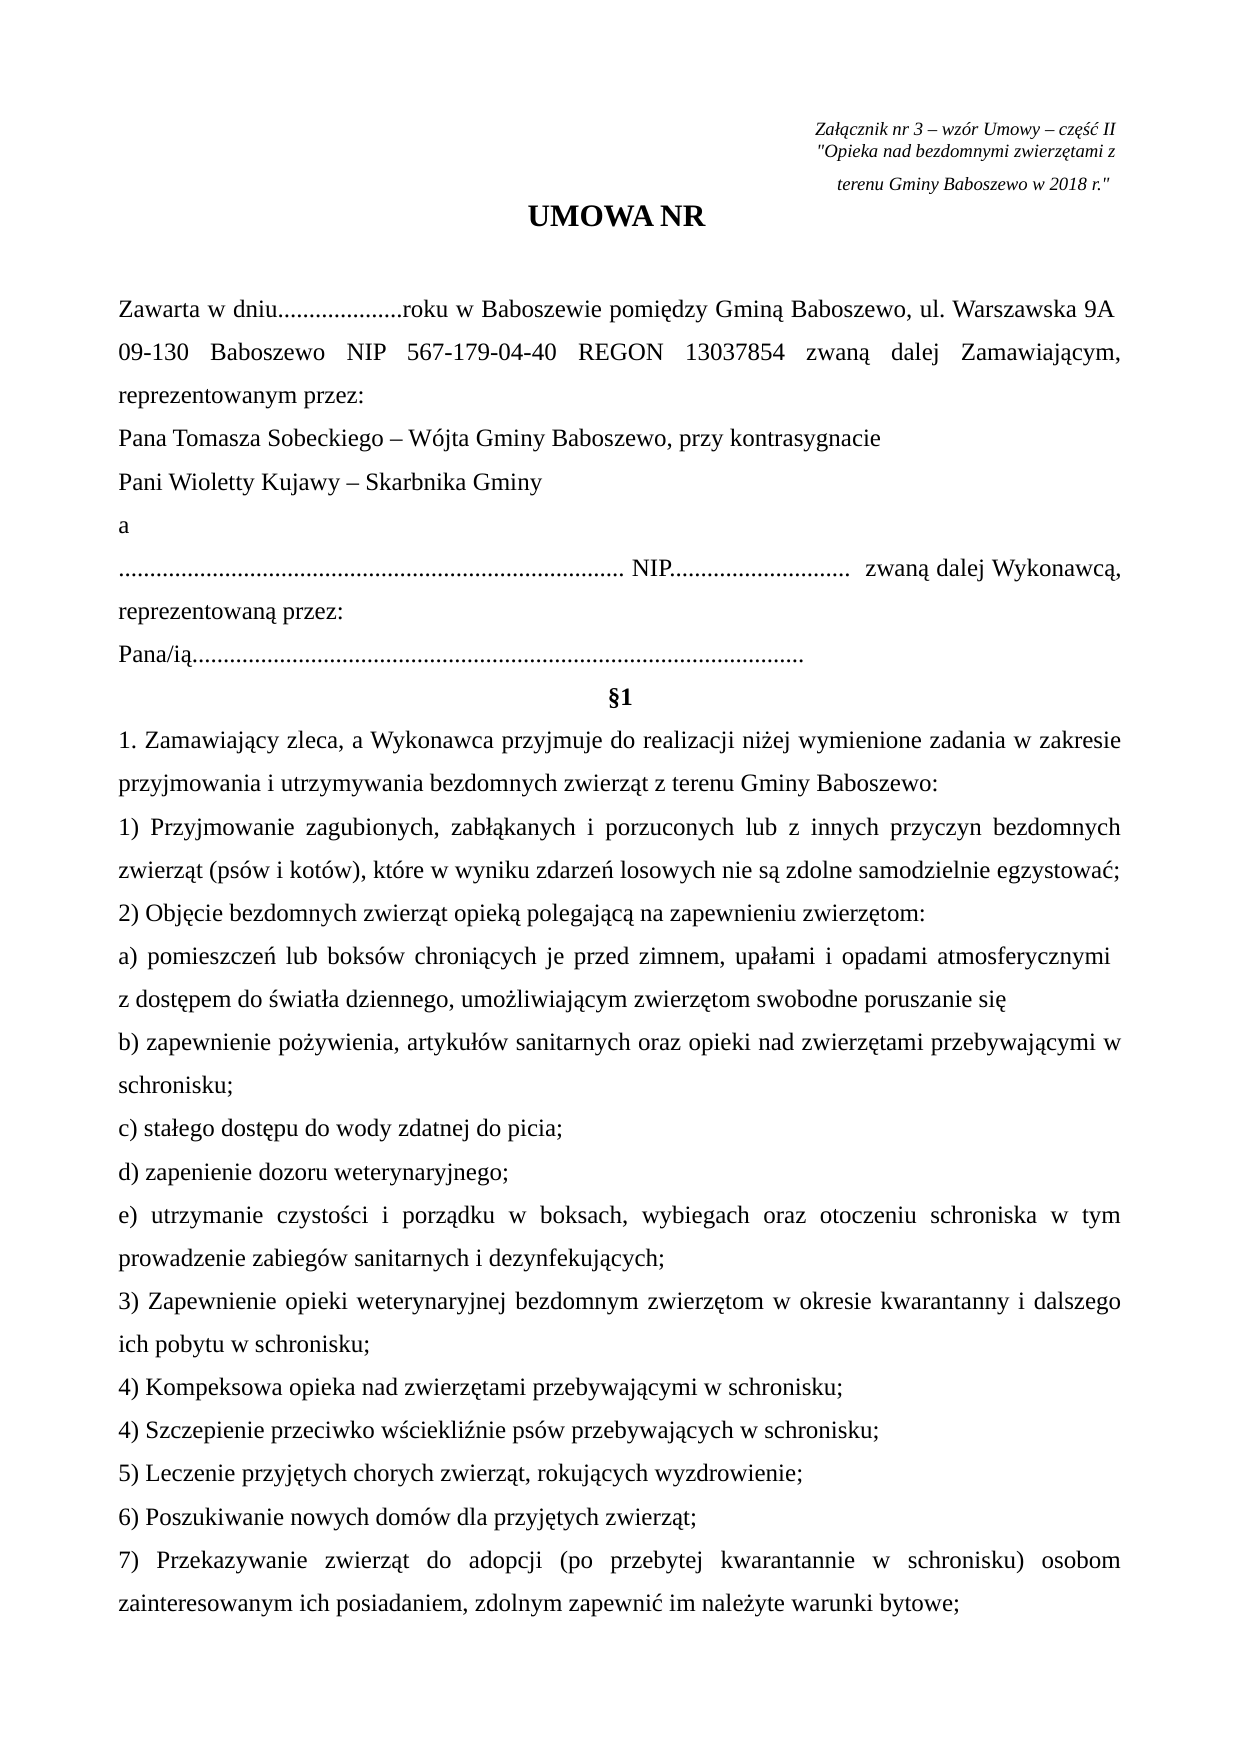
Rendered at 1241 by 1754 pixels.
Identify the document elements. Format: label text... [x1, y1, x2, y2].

text a [118, 510, 1122, 538]
text §1 [118, 682, 1122, 711]
text b) zapewnienie pożywienia, artykułów sanitarnych oraz opieki nad zwierzętami przebywającymi w schronisku; [118, 1027, 1122, 1099]
text UMOWA NR [118, 197, 1122, 233]
text 7) Przekazywanie zwierząt do adopcji (po przebytej kwarantannie w schronisku) osobom zainteresowanym ich posiadaniem, zdolnym zapewnić im należyte warunki bytowe; [118, 1545, 1122, 1617]
text Załącznik nr 3 – wzór Umowy – część II "Opieka nad bezdomnymi zwierzętami z terenu Gminy Baboszewo w 2018 r." [118, 118, 1122, 197]
text d) zapenienie dozoru weterynaryjnego; [118, 1157, 1122, 1185]
text Pani Wioletty Kujawy – Skarbnika Gminy [118, 467, 1122, 495]
text 4) Kompeksowa opieka nad zwierzętami przebywającymi w schronisku; [118, 1372, 1122, 1401]
text ................................................................................. NIP............................. zwaną dalej Wykonawcą, reprezentowaną przez: [118, 553, 1122, 625]
text 4) Szczepienie przeciwko wściekliźnie psów przebywających w schronisku; [118, 1415, 1122, 1444]
text Pana Tomasza Sobeckiego – Wójta Gminy Baboszewo, przy kontrasygnacie [118, 423, 1122, 452]
text 1. Zamawiający zleca, a Wykonawca przyjmuje do realizacji niżej wymienione zadania w zakresie przyjmowania i utrzymywania bezdomnych zwierząt z terenu Gminy Baboszewo: [118, 725, 1122, 797]
text Pana/ią.................................................................................................. [118, 639, 1122, 668]
text 3) Zapewnienie opieki weterynaryjnej bezdomnym zwierzętom w okresie kwarantanny i dalszego ich pobytu w schronisku; [118, 1286, 1122, 1358]
text a) pomieszczeń lub boksów chroniących je przed zimnem, upałami i opadami atmosferycznymi z dostępem do światła dziennego, umożliwiającym zwierzętom swobodne poruszanie się [118, 941, 1122, 1013]
text 6) Poszukiwanie nowych domów dla przyjętych zwierząt; [118, 1502, 1122, 1530]
text e) utrzymanie czystości i porządku w boksach, wybiegach oraz otoczeniu schroniska w tym prowadzenie zabiegów sanitarnych i dezynfekujących; [118, 1200, 1122, 1272]
text 2) Objęcie bezdomnych zwierząt opieką polegającą na zapewnieniu zwierzętom: [118, 898, 1122, 927]
text 5) Leczenie przyjętych chorych zwierząt, rokujących wyzdrowienie; [118, 1458, 1122, 1487]
text 1) Przyjmowanie zagubionych, zabłąkanych i porzuconych lub z innych przyczyn bezdomnych zwierząt (psów i kotów), które w wyniku zdarzeń losowych nie są zdolne samodzielnie egzystować; [118, 812, 1122, 883]
text Zawarta w dniu....................roku w Baboszewie pomiędzy Gminą Baboszewo, ul. Warszawska 9A 09-130 Baboszewo NIP 567-179-04-40 REGON 13037854 zwaną dalej Zamawiającym, reprezentowanym przez: [118, 294, 1122, 409]
text c) stałego dostępu do wody zdatnej do picia; [118, 1113, 1122, 1142]
